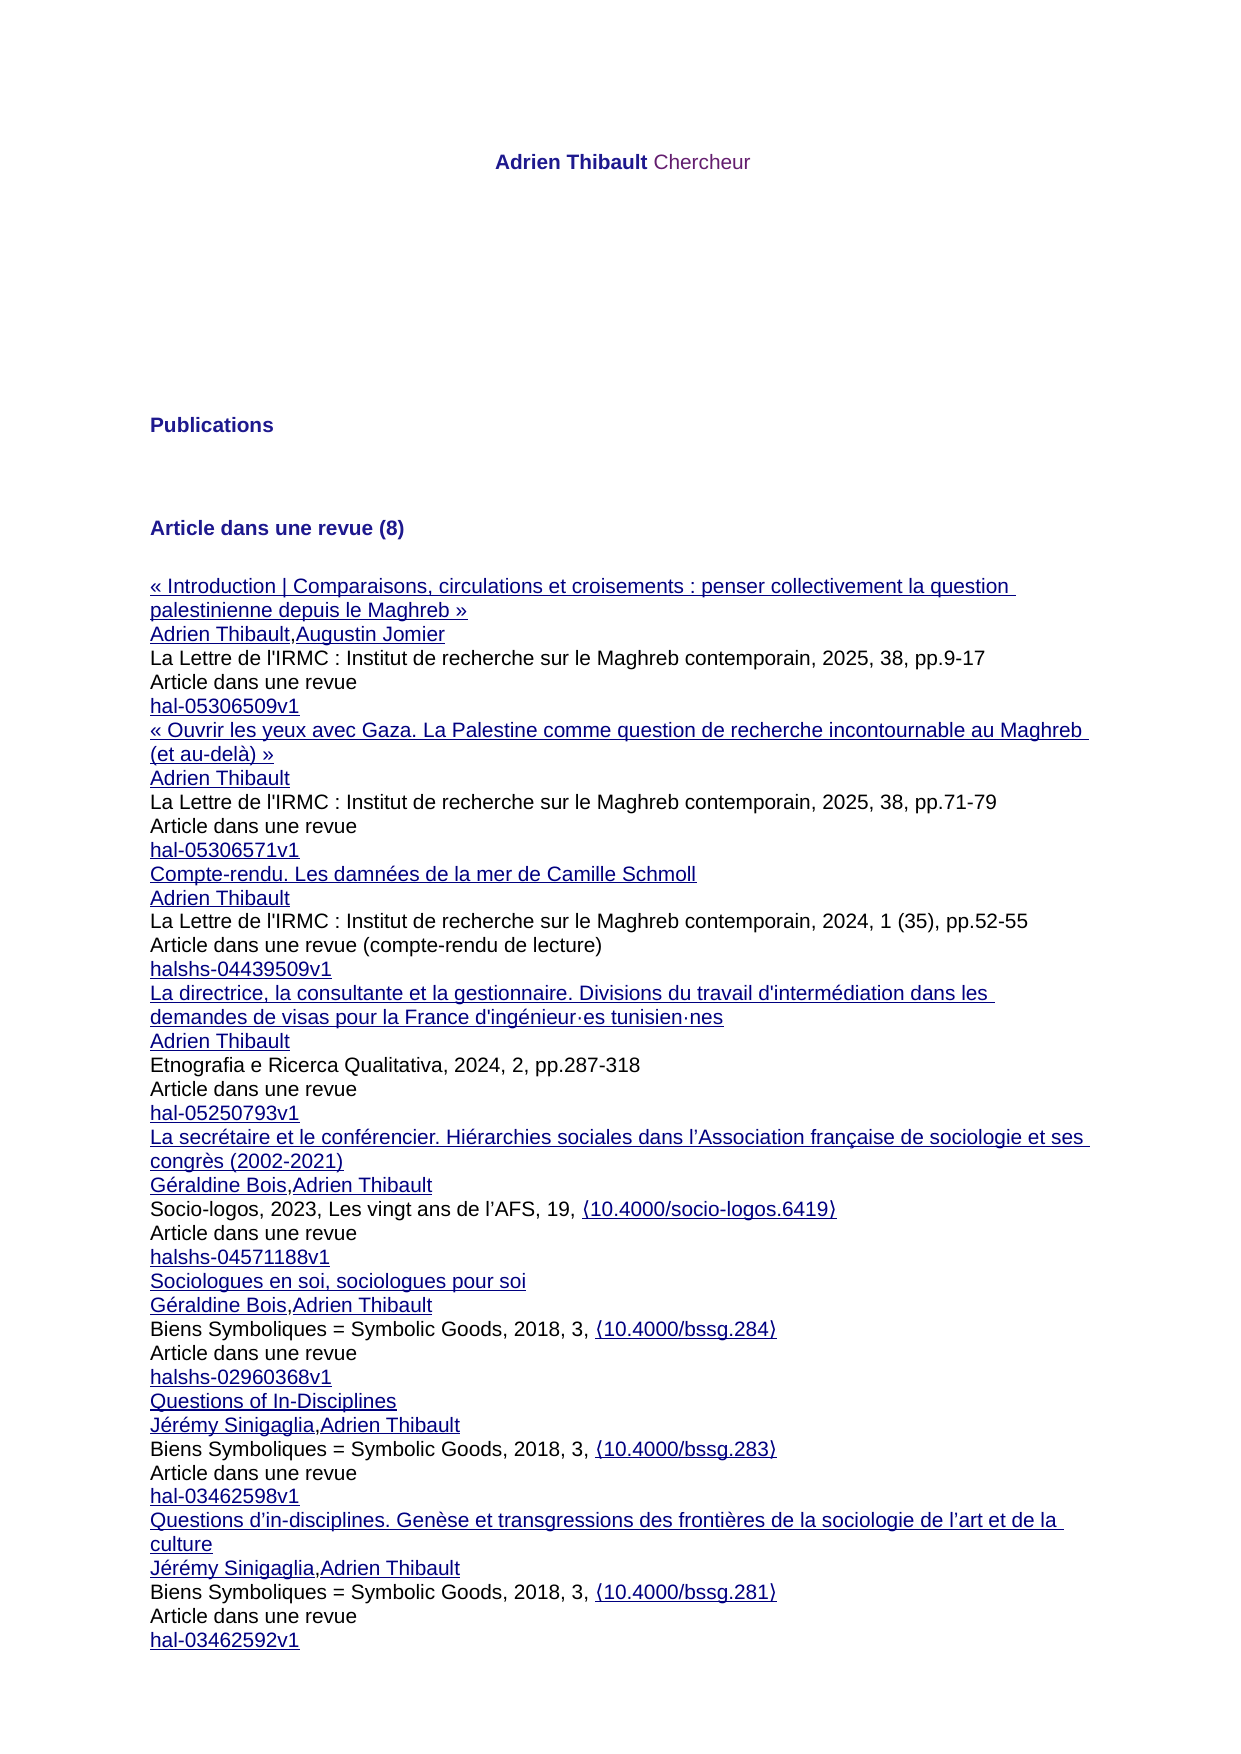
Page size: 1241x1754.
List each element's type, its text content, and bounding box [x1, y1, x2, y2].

table_header « Introduction | Comparaisons, circulations et croisements : penser collectivement la question palestinienne depuis le Maghreb » Adrien Thibault,Augustin Jomier La Lettre de l'IRMC : Institut de recherche sur le Maghreb contemporain, 2025, 38, pp.9-17 Article dans une revue hal-05306509v1 [150, 574, 1090, 718]
table_cell congrès (2002-2021) Géraldine Bois,Adrien Thibault Socio-logos, 2023, Les vingt ans de l’AFS, 19, ⟨10.4000/socio-logos.6419⟩ Article dans une revue halshs-04571188v1 [150, 1147, 1090, 1269]
table_cell La directrice, la consultante et la gestionnaire. Divisions du travail d'intermédiation dans les demandes de visas pour la France d'ingénieur·es tunisien·nes Adrien Thibault Etnografia e Ricerca Qualitativa, 2024, 2, pp.287-318 Article dans une revue hal-05250793v1 [150, 981, 1090, 1125]
table_cell Compte-rendu. Les damnées de la mer de Camille Schmoll Adrien Thibault La Lettre de l'IRMC : Institut de recherche sur le Maghreb contemporain, 2024, 1 (35), pp.52-55 Article dans une revue (compte-rendu de lecture) halshs-04439509v1 [150, 861, 1090, 981]
subtitle Adrien Thibault Chercheur [150, 150, 1090, 174]
table_cell « Ouvrir les yeux avec Gaza. La Palestine comme question de recherche incontournable au Maghreb (et au-delà) » Adrien Thibault La Lettre de l'IRMC : Institut de recherche sur le Maghreb contemporain, 2025, 38, pp.71-79 Article dans une revue hal-05306571v1 [150, 718, 1090, 861]
table_cell Sociologues en soi, sociologues pour soi Géraldine Bois,Adrien Thibault Biens Symboliques = Symbolic Goods, 2018, 3, ⟨10.4000/bssg.284⟩ Article dans une revue halshs-02960368v1 [150, 1269, 1090, 1388]
table_cell La secrétaire et le conférencier. Hiérarchies sociales dans l’Association française de sociologie et ses [150, 1125, 1090, 1146]
subtitle Publications [150, 412, 1090, 436]
table_cell Questions of In-Disciplines Jérémy Sinigaglia,Adrien Thibault Biens Symboliques = Symbolic Goods, 2018, 3, ⟨10.4000/bssg.283⟩ Article dans une revue hal-03462598v1 [150, 1389, 1090, 1508]
table_cell Questions d’in-disciplines. Genèse et transgressions des frontières de la sociologie de l’art et de la culture Jérémy Sinigaglia,Adrien Thibault Biens Symboliques = Symbolic Goods, 2018, 3, ⟨10.4000/bssg.281⟩ Article dans une revue hal-03462592v1 [150, 1508, 1090, 1652]
subtitle Article dans une revue (8) [150, 516, 1090, 539]
